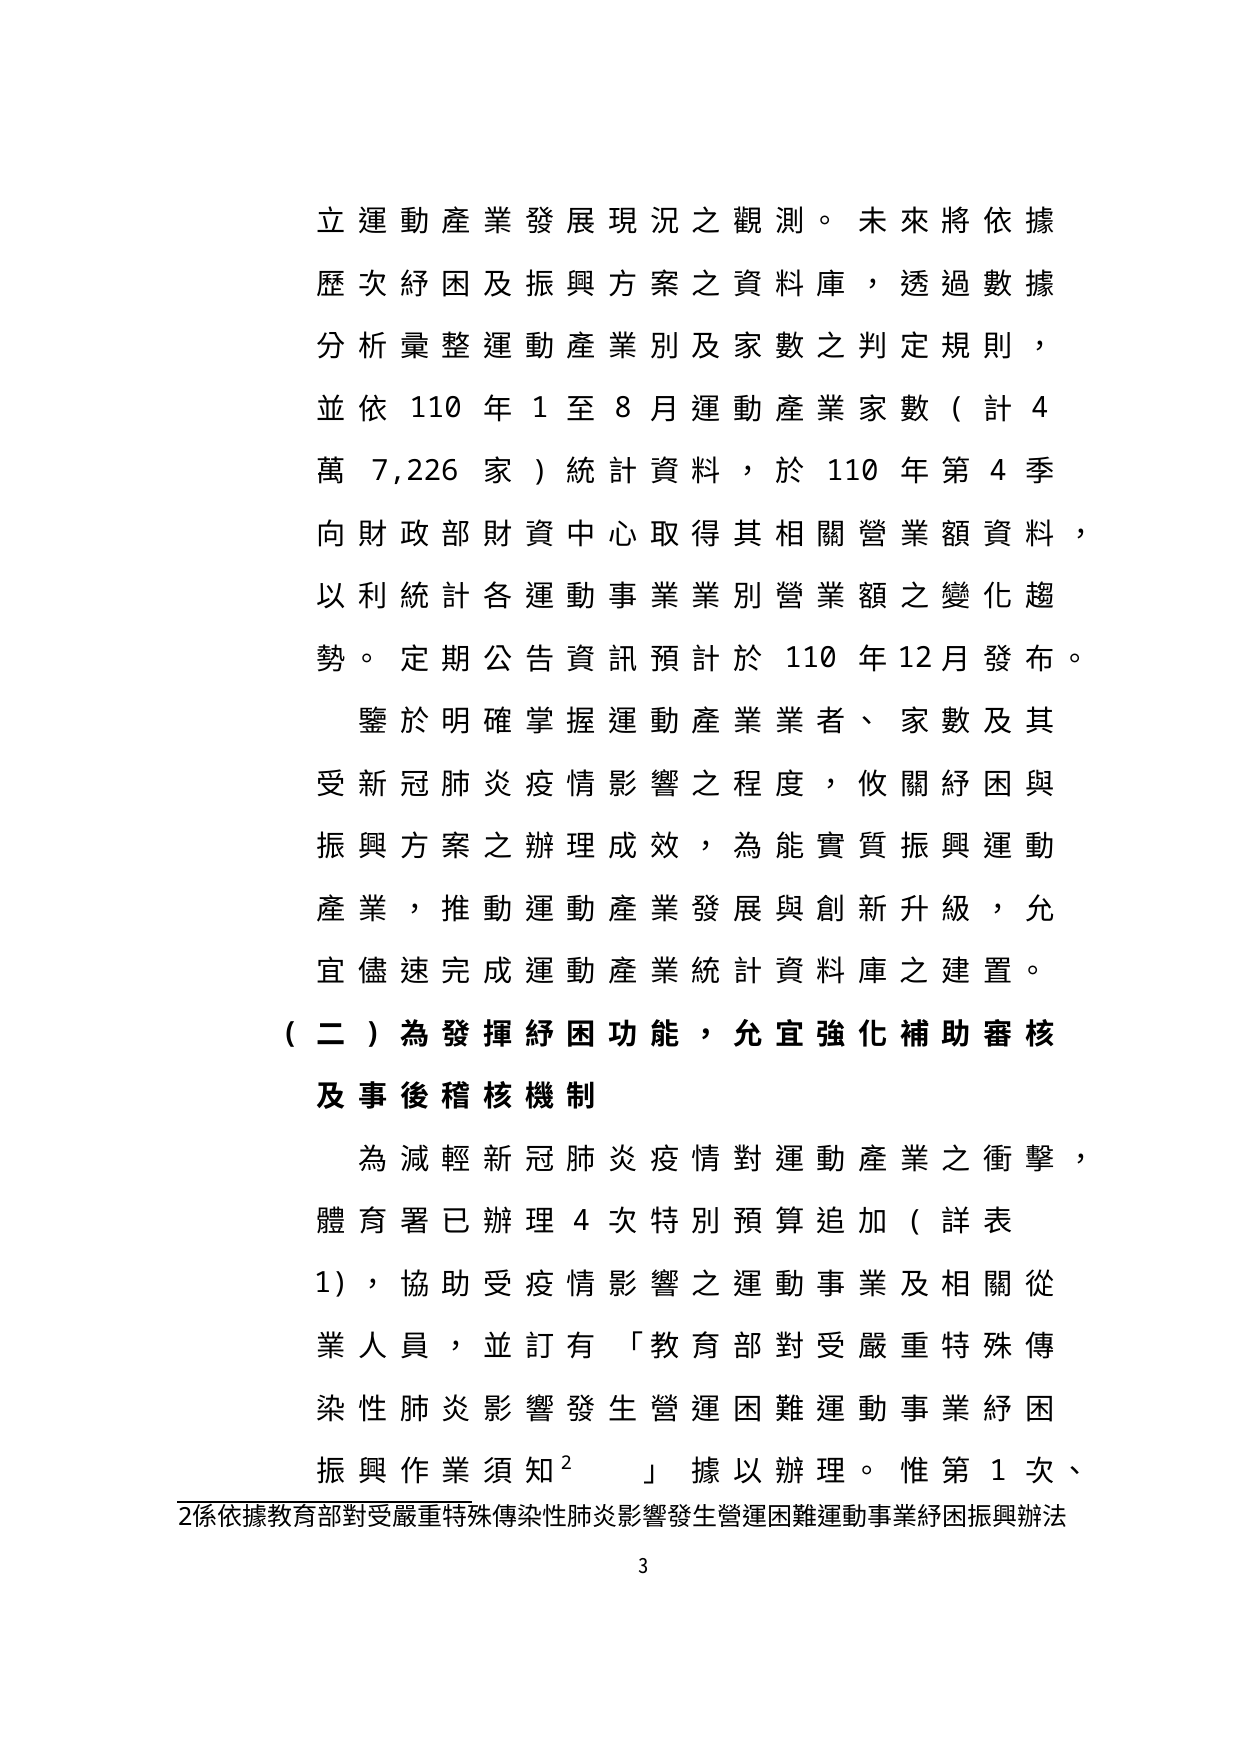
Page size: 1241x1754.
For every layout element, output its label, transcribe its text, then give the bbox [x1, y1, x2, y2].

text 運動產業發展條例自101年3月1日施行，並於106年11月29日修正公布，依該條例第6條第2項規定：「中央主管機關應會商中央目的事業主管機關建置運動產業統計資料庫，並定期公告之。」惟教育部截至109年度，為辦理受新冠肺炎疫情影響運動產業紓困及振興方案之需求，運動產業統計資料庫建置始有具體作為，據體育署表示，第一階段工作已於109年4月30日完成，匯入6.3萬家事業相關資料，並建立廠商資料查詢、新增及填報功能。第二階段於同年7月，以受理運動事業申請紓困補貼及「動滋券」合作店家，經由紓困平台及動滋網已初步建置產業統計資料庫。第三階段自110年6月起，將持續透過運動產業紓困專區申請平臺，建立運動產業發展現況之觀測。未來將依據歷次紓困及振興方案之資料庫，透過數據分析彚整運動產業別及家數之判定規則，並依110年1至8月運動產業家數(計4萬7,226家)統計資料，於110年第4季向財政部財資中心取得其相關營業額資料，以利統計各運動事業業別營業額之變化趨勢。定期公告資訊預計於110年12月發布。 [274, 177, 1060, 677]
text 為減輕新冠肺炎疫情對運動產業之衝擊，體育署已辦理4次特別預算追加(詳表1)，協助受疫情影響之運動事業及相關從業人員，並訂有「教育部對受嚴重特殊傳染性肺炎影響發生營運困難運動事業紓困振興作業須知 」據以辦理。惟第1次、第2次及第3次追加預算紓困補助，曾發現與其他部會重複核撥，受補助期間疑資遣員工，以及獲撥紓困補助款後，陸續停業或歇業等情事，允宜強化補助審核及事後稽核機制，俾發揮紓困功能，茲說明如下： [274, 1115, 1060, 1490]
text 鑒於明確掌握運動產業業者、家數及其受新冠肺炎疫情影響之程度，攸關紓困與振興方案之辦理成效，為能實質振興運動產業，推動運動產業發展與創新升級，允宜儘速完成運動產業統計資料庫之建置。 [274, 677, 1060, 990]
text (二)為發揮紓困功能，允宜強化補助審核及事後稽核機制 [244, 990, 1060, 1115]
text 係依據教育部對受嚴重特殊傳染性肺炎影響發生營運困難運動事業紓困振興辦法 [177, 1502, 1068, 1532]
